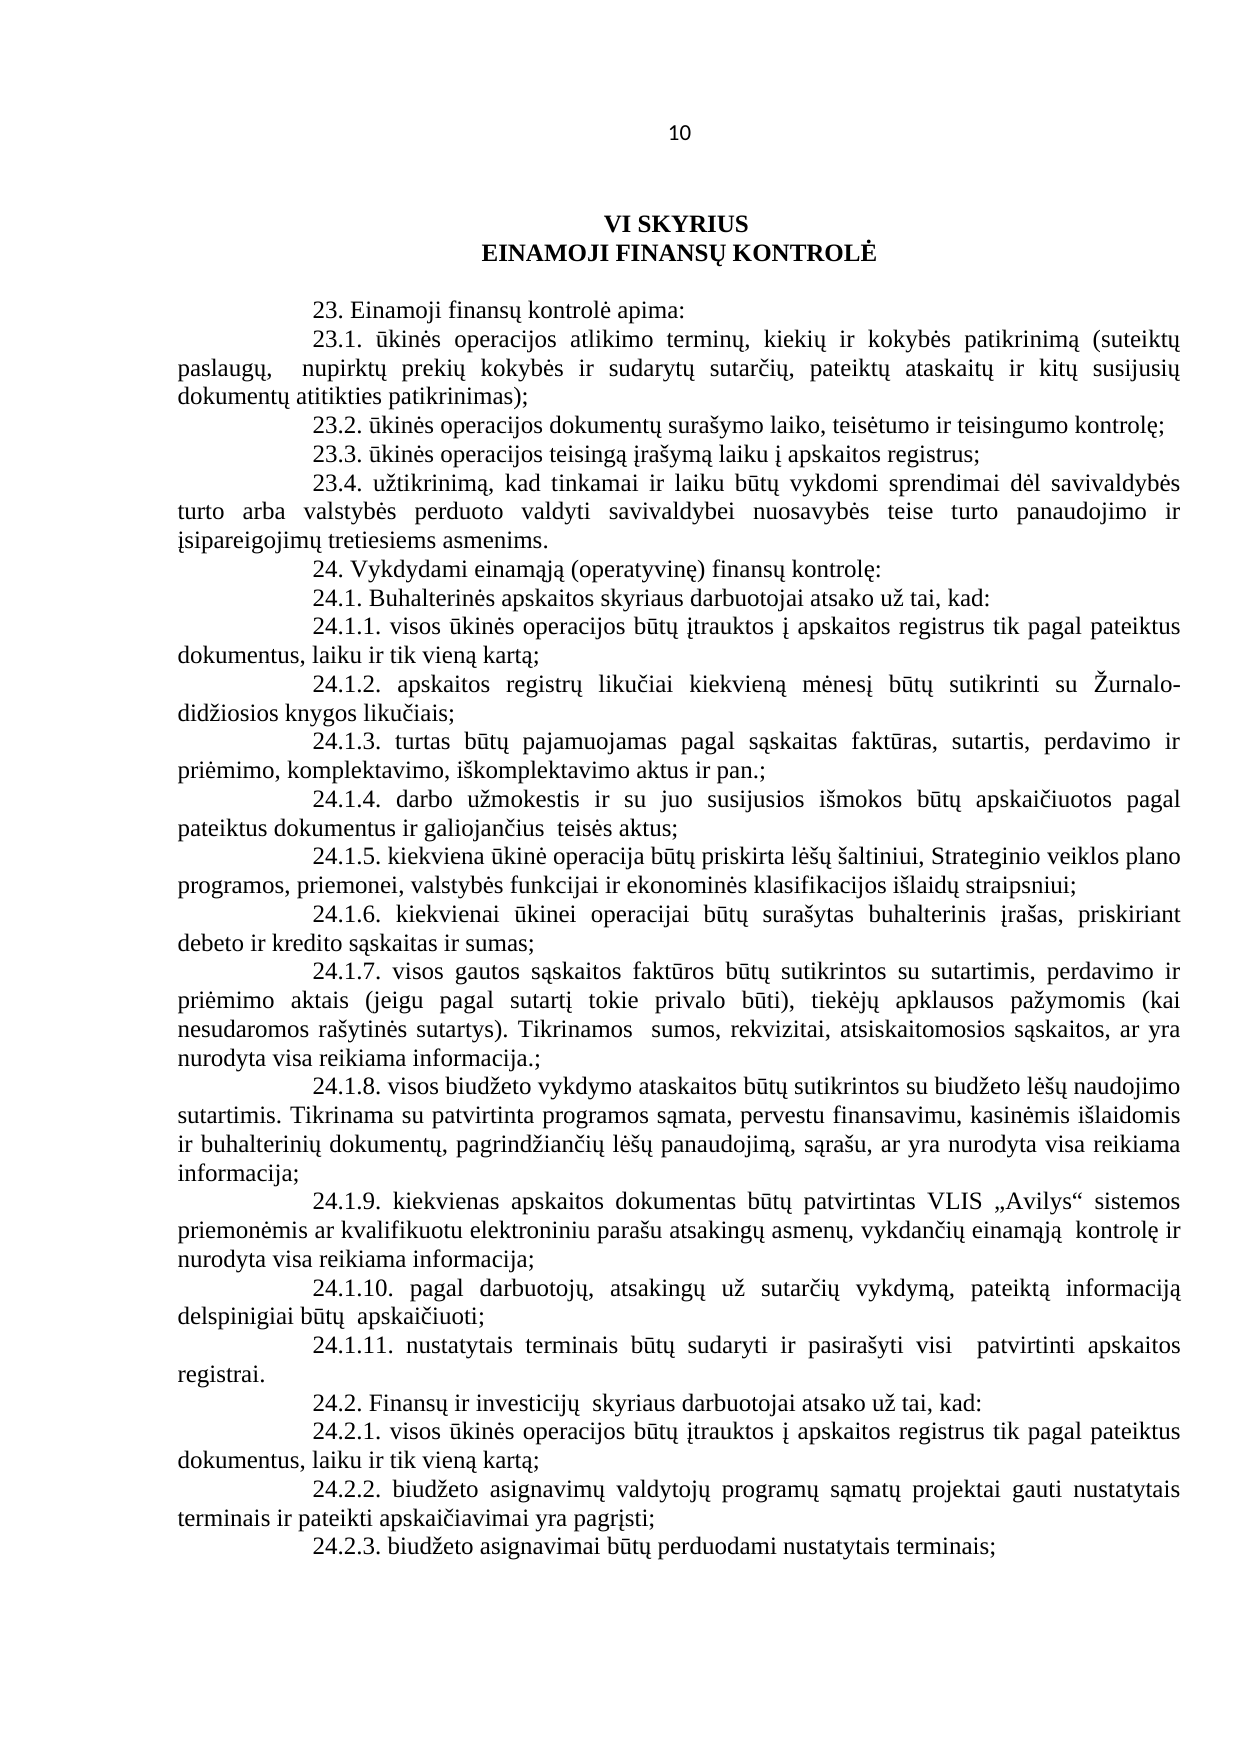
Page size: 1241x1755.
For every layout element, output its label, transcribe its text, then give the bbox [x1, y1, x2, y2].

text 24.1. Buhalterinės apskaitos skyriaus darbuotojai atsako už tai, kad: [177, 583, 1181, 611]
text 24.1.10. pagal darbuotojų, atsakingų už sutarčių vykdymą, pateiktą informaciją delspinigiai būtų apskaičiuoti; [177, 1273, 1181, 1330]
text EINAMOJI FINANSŲ KONTROLĖ [177, 238, 1181, 266]
text 24.1.8. visos biudžeto vykdymo ataskaitos būtų sutikrintos su biudžeto lėšų naudojimo sutartimis. Tikrinama su patvirtinta programos sąmata, pervestu finansavimu, kasinėmis išlaidomis ir buhalterinių dokumentų, pagrindžiančių lėšų panaudojimą, sąrašu, ar yra nurodyta visa reikiama informacija; [177, 1071, 1181, 1186]
text 24.1.5. kiekviena ūkinė operacija būtų priskirta lėšų šaltiniui, Strateginio veiklos plano programos, priemonei, valstybės funkcijai ir ekonominės klasifikacijos išlaidų straipsniui; [177, 841, 1181, 899]
text 24.2.1. visos ūkinės operacijos būtų įtrauktos į apskaitos registrus tik pagal pateiktus dokumentus, laiku ir tik vieną kartą; [177, 1416, 1181, 1474]
text 23.1. ūkinės operacijos atlikimo terminų, kiekių ir kokybės patikrinimą (suteiktų paslaugų, nupirktų prekių kokybės ir sudarytų sutarčių, pateiktų ataskaitų ir kitų susijusių dokumentų atitikties patikrinimas); [177, 324, 1181, 410]
text VI SKYRIUS [177, 209, 1181, 238]
text 24.1.4. darbo užmokestis ir su juo susijusios išmokos būtų apskaičiuotos pagal pateiktus dokumentus ir galiojančius teisės aktus; [177, 784, 1181, 841]
text 23. Einamoji finansų kontrolė apima: [177, 295, 1181, 324]
text 24.2. Finansų ir investicijų skyriaus darbuotojai atsako už tai, kad: [177, 1388, 1181, 1416]
text 23.3. ūkinės operacijos teisingą įrašymą laiku į apskaitos registrus; [177, 439, 1181, 468]
text 24.1.1. visos ūkinės operacijos būtų įtrauktos į apskaitos registrus tik pagal pateiktus dokumentus, laiku ir tik vieną kartą; [177, 611, 1181, 669]
text 24.1.6. kiekvienai ūkinei operacijai būtų surašytas buhalterinis įrašas, priskiriant debeto ir kredito sąskaitas ir sumas; [177, 899, 1181, 956]
text 24.1.11. nustatytais terminais būtų sudaryti ir pasirašyti visi patvirtinti apskaitos registrai. [177, 1330, 1181, 1388]
text 24. Vykdydami einamąją (operatyvinę) finansų kontrolę: [177, 554, 1181, 583]
text 23.4. užtikrinimą, kad tinkamai ir laiku būtų vykdomi sprendimai dėl savivaldybės turto arba valstybės perduoto valdyti savivaldybei nuosavybės teise turto panaudojimo ir įsipareigojimų tretiesiems asmenims. [177, 468, 1181, 554]
text 24.1.7. visos gautos sąskaitos faktūros būtų sutikrintos su sutartimis, perdavimo ir priėmimo aktais (jeigu pagal sutartį tokie privalo būti), tiekėjų apklausos pažymomis (kai nesudaromos rašytinės sutartys). Tikrinamos sumos, rekvizitai, atsiskaitomosios sąskaitos, ar yra nurodyta visa reikiama informacija.; [177, 956, 1181, 1071]
text 24.1.3. turtas būtų pajamuojamas pagal sąskaitas faktūras, sutartis, perdavimo ir priėmimo, komplektavimo, iškomplektavimo aktus ir pan.; [177, 726, 1181, 784]
text 24.2.3. biudžeto asignavimai būtų perduodami nustatytais terminais; [177, 1531, 1181, 1560]
text 24.1.9. kiekvienas apskaitos dokumentas būtų patvirtintas VLIS „Avilys“ sistemos priemonėmis ar kvalifikuotu elektroniniu parašu atsakingų asmenų, vykdančių einamąją kontrolę ir nurodyta visa reikiama informacija; [177, 1186, 1181, 1273]
text 24.1.2. apskaitos registrų likučiai kiekvieną mėnesį būtų sutikrinti su Žurnalo-didžiosios knygos likučiais; [177, 669, 1181, 726]
text 23.2. ūkinės operacijos dokumentų surašymo laiko, teisėtumo ir teisingumo kontrolę; [177, 410, 1181, 439]
text 24.2.2. biudžeto asignavimų valdytojų programų sąmatų projektai gauti nustatytais terminais ir pateikti apskaičiavimai yra pagrįsti; [177, 1474, 1181, 1531]
